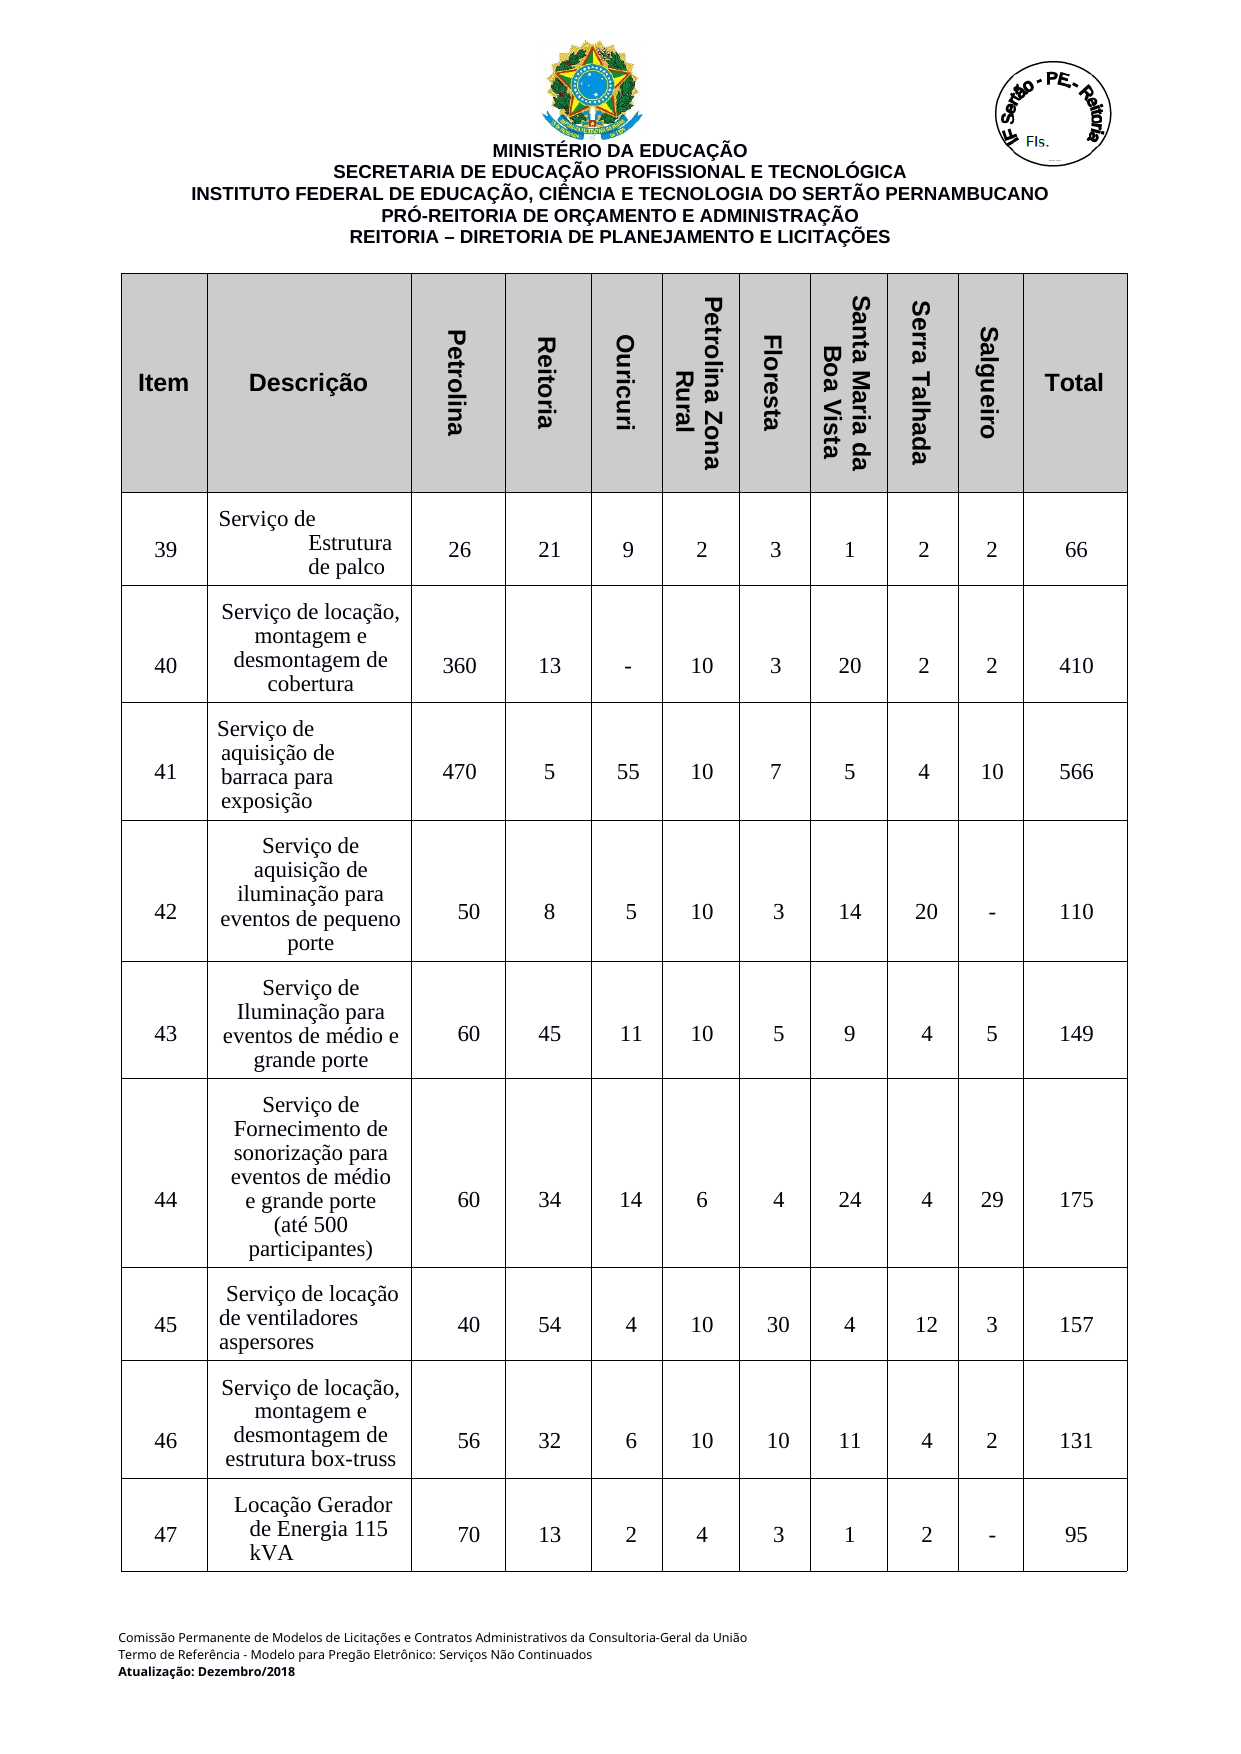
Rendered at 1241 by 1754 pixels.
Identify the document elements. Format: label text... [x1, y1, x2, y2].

table_cell 2 [663, 493, 739, 585]
table_cell 20 [888, 821, 958, 961]
table_cell 4 [888, 703, 958, 819]
table_cell 55 [592, 703, 662, 819]
table_cell 110 [1024, 821, 1127, 961]
table_cell 360 [412, 586, 505, 702]
table_cell 566 [1024, 703, 1127, 819]
table_cell 10 [740, 1361, 810, 1478]
table_cell - [592, 586, 662, 702]
table_cell 2 [959, 1361, 1023, 1478]
table_cell 13 [506, 586, 591, 702]
table_cell 4 [740, 1079, 810, 1267]
table_cell 5 [740, 962, 810, 1078]
table_cell 26 [412, 493, 505, 585]
table_cell 95 [1024, 1479, 1127, 1571]
table_cell 10 [663, 586, 739, 702]
table_cell 10 [663, 962, 739, 1078]
table_cell Serviço de aquisição de barraca para exposição [208, 703, 411, 819]
table_cell Locação Gerador de Energia 115 kVA [208, 1479, 411, 1571]
table_cell 4 [888, 962, 958, 1078]
table_cell 175 [1024, 1079, 1127, 1267]
table_cell 2 [888, 586, 958, 702]
table_cell - [959, 1479, 1023, 1571]
table_cell 2 [592, 1479, 662, 1571]
table_cell 4 [811, 1268, 887, 1360]
table_header Descrição [208, 274, 411, 492]
picture [541, 40, 643, 140]
table_cell 1 [811, 493, 887, 585]
table_cell 10 [663, 1268, 739, 1360]
table_cell 1 [811, 1479, 887, 1571]
table_cell 149 [1024, 962, 1127, 1078]
table_header Salgueiro [959, 274, 1023, 492]
table_cell 410 [1024, 586, 1127, 702]
table_header Item [122, 274, 207, 492]
table_cell 10 [959, 703, 1023, 819]
table_cell 34 [506, 1079, 591, 1267]
table_cell 40 [412, 1268, 505, 1360]
table_cell 24 [811, 1079, 887, 1267]
table_cell 10 [663, 821, 739, 961]
table_cell 5 [592, 821, 662, 961]
table_cell 41 [122, 703, 207, 819]
table_cell 30 [740, 1268, 810, 1360]
table_cell Serviço de locação, montagem e desmontagem de estrutura box-truss [208, 1361, 411, 1478]
table_cell 9 [811, 962, 887, 1078]
table_cell 29 [959, 1079, 1023, 1267]
table_cell 13 [506, 1479, 591, 1571]
table_cell 10 [663, 703, 739, 819]
table_cell Serviço de Fornecimento de sonorização para eventos de médio e grande porte (até 500 participantes) [208, 1079, 411, 1267]
table_cell 5 [811, 703, 887, 819]
table_cell 9 [592, 493, 662, 585]
table_cell 5 [506, 703, 591, 819]
table_cell 10 [663, 1361, 739, 1478]
table_cell 3 [740, 1479, 810, 1571]
table_cell 3 [740, 493, 810, 585]
table_cell 66 [1024, 493, 1127, 585]
table_cell 11 [592, 962, 662, 1078]
table_cell 40 [122, 586, 207, 702]
table_cell 12 [888, 1268, 958, 1360]
table_cell 60 [412, 962, 505, 1078]
table_cell 20 [811, 586, 887, 702]
table_header Santa Maria da Boa Vista [811, 274, 887, 492]
table_header Total [1024, 274, 1127, 492]
table_cell 2 [959, 493, 1023, 585]
table_cell 43 [122, 962, 207, 1078]
table_cell 60 [412, 1079, 505, 1267]
table_cell 2 [888, 1479, 958, 1571]
table_cell 56 [412, 1361, 505, 1478]
table_cell 6 [592, 1361, 662, 1478]
table_cell 2 [888, 493, 958, 585]
table_cell 14 [811, 821, 887, 961]
table_cell 42 [122, 821, 207, 961]
table_cell 45 [506, 962, 591, 1078]
table_cell 11 [811, 1361, 887, 1478]
table_header Serra Talhada [888, 274, 958, 492]
table_cell 32 [506, 1361, 591, 1478]
table_cell 5 [959, 962, 1023, 1078]
table_cell 4 [888, 1361, 958, 1478]
table_cell 131 [1024, 1361, 1127, 1478]
table_cell 470 [412, 703, 505, 819]
table_cell - [959, 821, 1023, 961]
table_header Petrolina [412, 274, 505, 492]
table_cell 39 [122, 493, 207, 585]
table_cell Serviço de Iluminação para eventos de médio e grande porte [208, 962, 411, 1078]
table_cell 45 [122, 1268, 207, 1360]
picture [988, 51, 1117, 171]
table_cell 4 [888, 1079, 958, 1267]
table_cell 47 [122, 1479, 207, 1571]
table_cell Serviço de locação, montagem e desmontagem de cobertura [208, 586, 411, 702]
table_header Reitoria [506, 274, 591, 492]
table_header Petrolina Zona Rural [663, 274, 739, 492]
table_cell 14 [592, 1079, 662, 1267]
table_cell 8 [506, 821, 591, 961]
table_cell 50 [412, 821, 505, 961]
table_cell Serviço de Estrutura de palco [208, 493, 411, 585]
table_cell 21 [506, 493, 591, 585]
table_cell 7 [740, 703, 810, 819]
table_header Floresta [740, 274, 810, 492]
table_cell 44 [122, 1079, 207, 1267]
table_cell 4 [663, 1479, 739, 1571]
table_cell 3 [959, 1268, 1023, 1360]
table_cell Serviço de locação de ventiladores aspersores [208, 1268, 411, 1360]
table_cell 3 [740, 586, 810, 702]
table_cell Serviço de aquisição de iluminação para eventos de pequeno porte [208, 821, 411, 961]
table_cell 3 [740, 821, 810, 961]
table_cell 4 [592, 1268, 662, 1360]
table_cell 46 [122, 1361, 207, 1478]
table_cell 157 [1024, 1268, 1127, 1360]
table_cell 70 [412, 1479, 505, 1571]
table_header Ouricuri [592, 274, 662, 492]
table_cell 2 [959, 586, 1023, 702]
table_cell 54 [506, 1268, 591, 1360]
table_cell 6 [663, 1079, 739, 1267]
